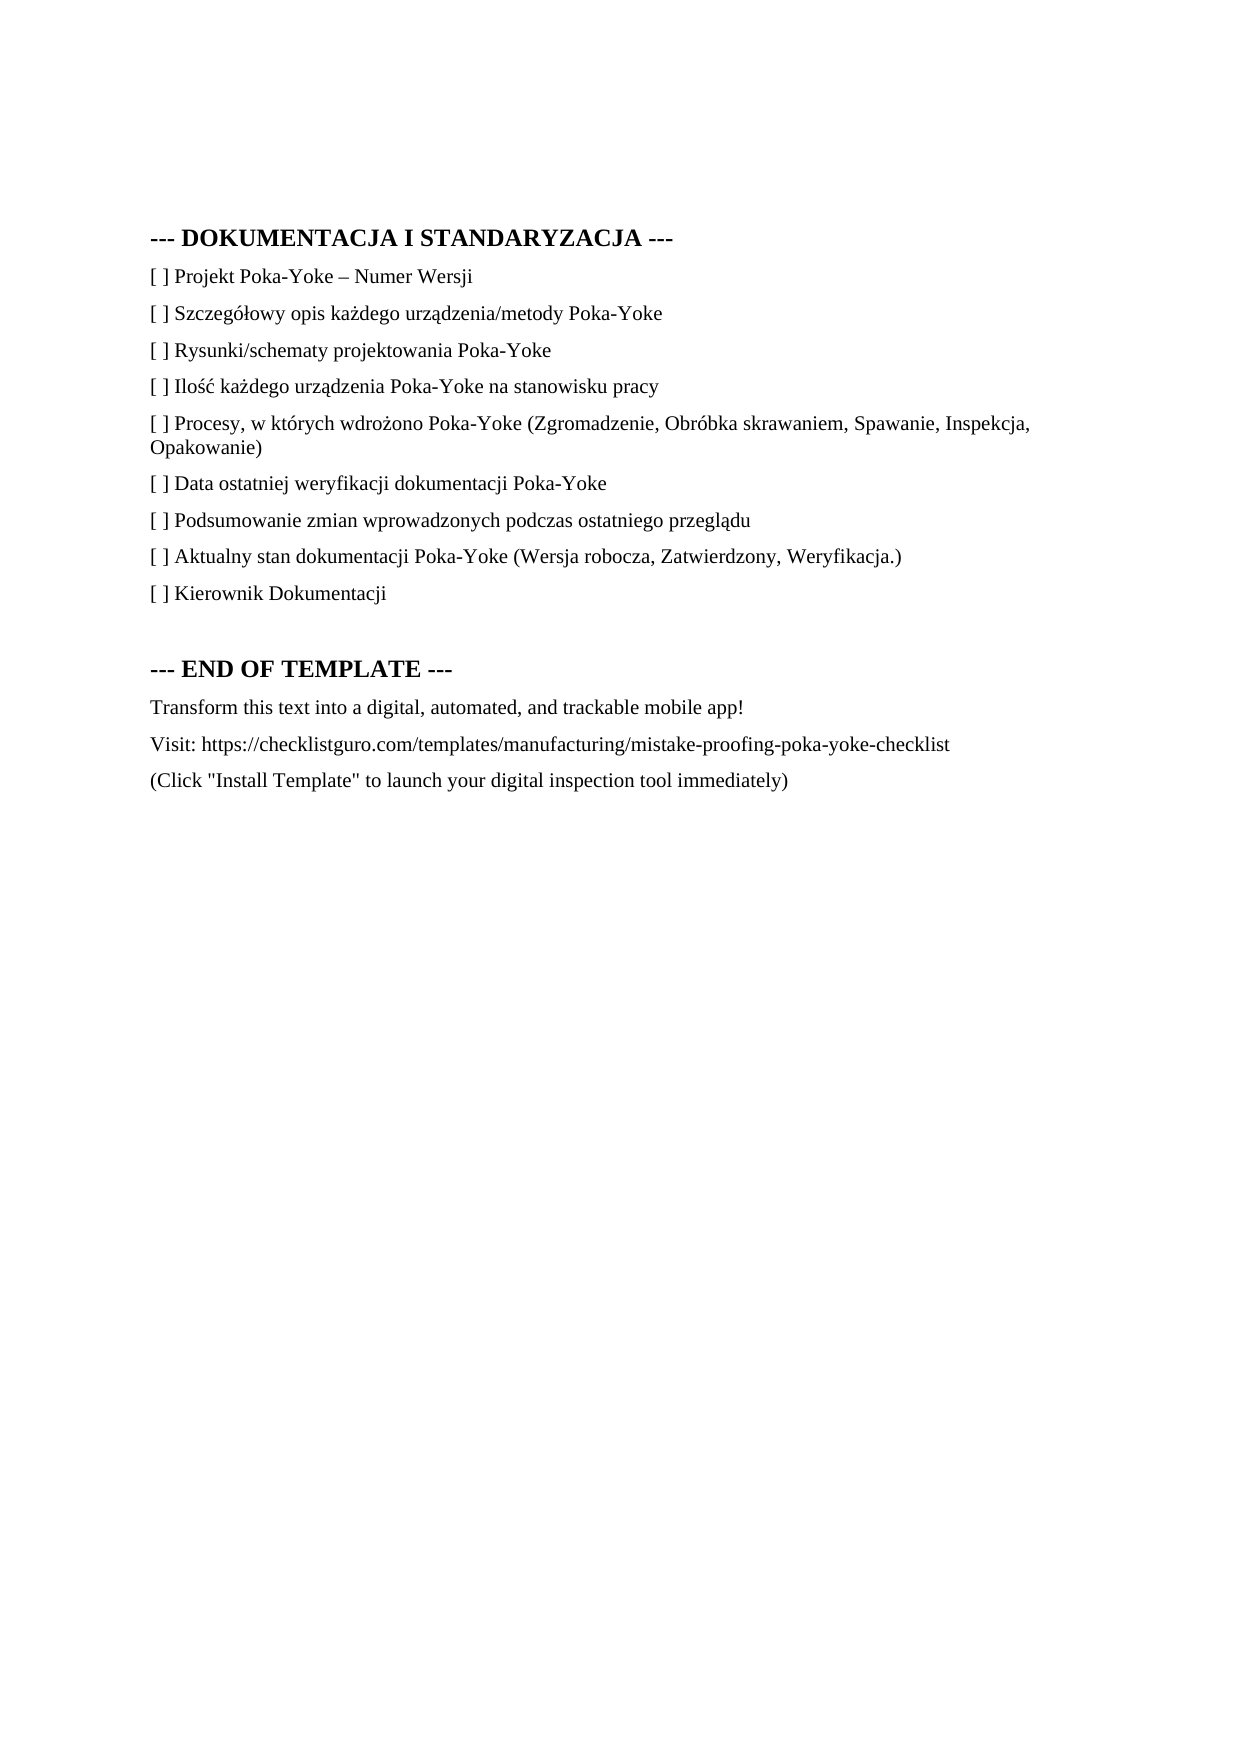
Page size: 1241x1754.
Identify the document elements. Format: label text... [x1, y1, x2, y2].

text --- DOKUMENTACJA I STANDARYZACJA --- [150, 223, 1090, 252]
text Visit: https://checklistguro.com/templates/manufacturing/mistake-proofing-poka-yoke-checklist [150, 732, 1090, 756]
text [ ] Rysunki/schematy projektowania Poka-Yoke [150, 337, 1090, 362]
text [ ] Procesy, w których wdrożono Poka-Yoke (Zgromadzenie, Obróbka skrawaniem, Spawanie, Inspekcja, Opakowanie) [150, 411, 1090, 459]
text [ ] Projekt Poka-Yoke – Numer Wersji [150, 264, 1090, 288]
text [ ] Podsumowanie zmian wprowadzonych podczas ostatniego przeglądu [150, 508, 1090, 532]
text (Click "Install Template" to launch your digital inspection tool immediately) [150, 768, 1090, 792]
text Transform this text into a digital, automated, and trackable mobile app! [150, 695, 1090, 719]
text [ ] Data ostatniej weryfikacji dokumentacji Poka-Yoke [150, 471, 1090, 495]
text [ ] Aktualny stan dokumentacji Poka-Yoke (Wersja robocza, Zatwierdzony, Weryfikacja.) [150, 544, 1090, 568]
text [ ] Szczegółowy opis każdego urządzenia/metody Poka-Yoke [150, 301, 1090, 325]
text [ ] Ilość każdego urządzenia Poka-Yoke na stanowisku pracy [150, 374, 1090, 398]
text --- END OF TEMPLATE --- [150, 654, 1090, 683]
text [ ] Kierownik Dokumentacji [150, 581, 1090, 605]
